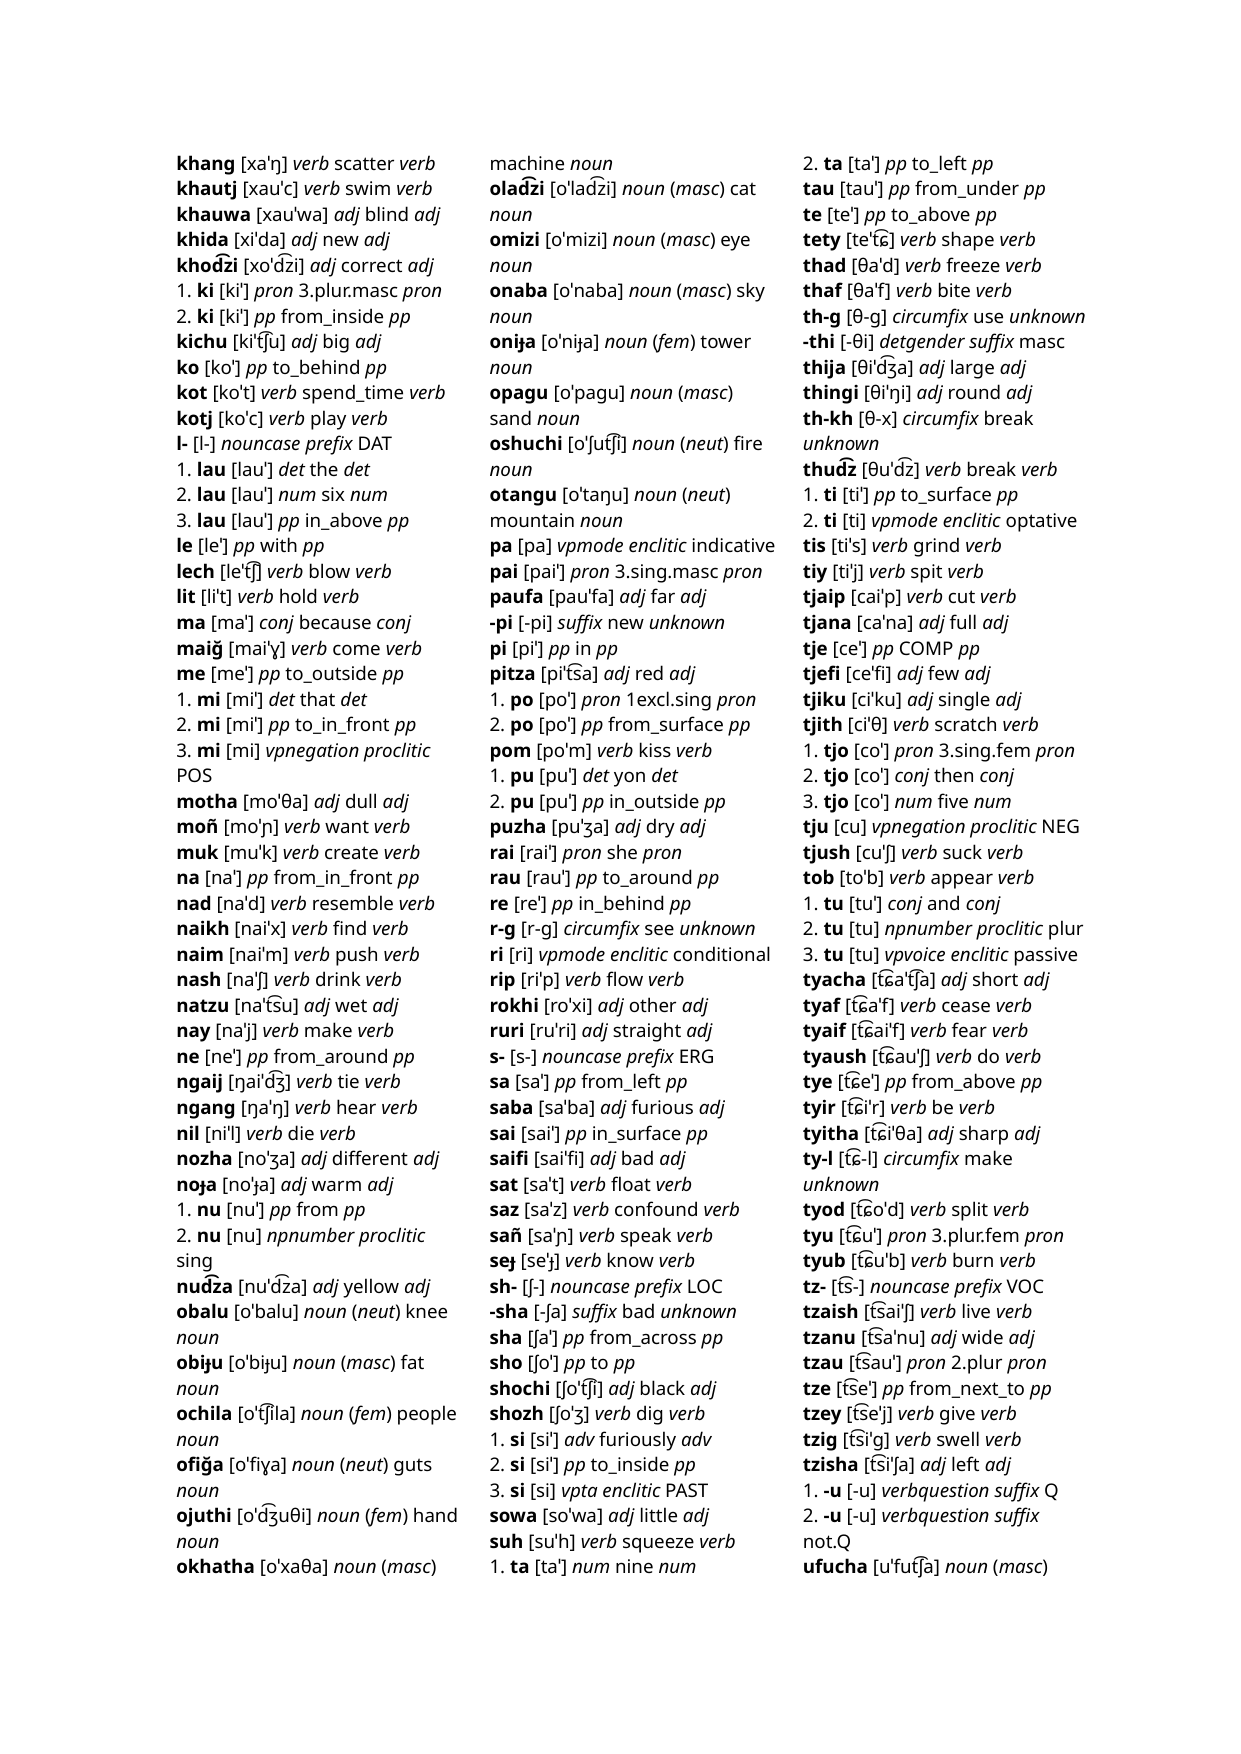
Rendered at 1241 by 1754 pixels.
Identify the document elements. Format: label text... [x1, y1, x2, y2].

text 1. ta [taˈ] num nine num [489, 1554, 777, 1579]
text tzisha [t͡siˈʃa] adj left adj [803, 1452, 1090, 1477]
text 1. ti [tiˈ] pp to_surface pp [803, 482, 1090, 507]
text -sha [-ʃa] suffix bad unknown [489, 1298, 777, 1324]
text sha [ʃaˈ] pp from_across pp [489, 1324, 777, 1349]
text tzig [t͡siˈɡ] verb swell verb [803, 1426, 1090, 1452]
text pai [paiˈ] pron 3.sing.masc pron [489, 558, 777, 584]
text 1. mi [miˈ] det that det [176, 686, 463, 711]
text tob [toˈb] verb appear verb [803, 864, 1090, 890]
text tzau [t͡sauˈ] pron 2.plur pron [803, 1349, 1090, 1375]
text 3. mi [mi] vpnegation proclitic POS [176, 737, 463, 788]
text 2. mi [miˈ] pp to_in_front pp [176, 711, 463, 737]
text tis [tiˈs] verb grind verb [803, 533, 1090, 558]
text 1. lau [lauˈ] det the det [176, 456, 463, 482]
text thad [θaˈd] verb freeze verb [803, 252, 1090, 278]
text th-kh [θ-x] circumfix break unknown [803, 405, 1090, 456]
text muk [muˈk] verb create verb [176, 839, 463, 864]
text tz- [t͡s-] nouncase prefix VOC [803, 1273, 1090, 1298]
text thaf [θaˈf] verb bite verb [803, 278, 1090, 303]
text khang [xaˈŋ] verb scatter verb [176, 150, 463, 176]
text ri [ri] vpmode enclitic conditional [489, 941, 777, 967]
text obalu [oˈbalu] noun (neut) knee noun [176, 1298, 463, 1349]
text machine noun [489, 150, 777, 176]
text 2. si [siˈ] pp to_inside pp [489, 1452, 777, 1477]
text thija [θiˈd͡ʒa] adj large adj [803, 354, 1090, 380]
text 3. lau [lauˈ] pp in_above pp [176, 507, 463, 533]
text tzanu [t͡saˈnu] adj wide adj [803, 1324, 1090, 1349]
text sat [saˈt] verb float verb [489, 1171, 777, 1196]
text l- [l-] nouncase prefix DAT [176, 431, 463, 456]
text khauwa [xauˈwa] adj blind adj [176, 201, 463, 227]
text 1. ki [kiˈ] pron 3.plur.masc pron [176, 278, 463, 303]
text tju [cu] vpnegation proclitic NEG [803, 813, 1090, 839]
text re [reˈ] pp in_behind pp [489, 890, 777, 916]
text naikh [naiˈx] verb find verb [176, 916, 463, 941]
text ofiğa [oˈfiɣa] noun (neut) guts noun [176, 1452, 463, 1503]
text 1. tu [tuˈ] conj and conj [803, 890, 1090, 916]
text ma [maˈ] conj because conj [176, 609, 463, 635]
text tjith [ciˈθ] verb scratch verb [803, 711, 1090, 737]
text pa [pa] vpmode enclitic indicative [489, 533, 777, 558]
text obiɟu [oˈbiɟu] noun (masc) fat noun [176, 1349, 463, 1401]
text 1. tjo [coˈ] pron 3.sing.fem pron [803, 737, 1090, 762]
text 1. si [siˈ] adv furiously adv [489, 1426, 777, 1452]
text pitza [piˈt͡sa] adj red adj [489, 660, 777, 686]
text suh [suˈh] verb squeeze verb [489, 1528, 777, 1554]
text ochila [oˈt͡ʃila] noun (fem) people noun [176, 1401, 463, 1452]
text khida [xiˈda] adj new adj [176, 227, 463, 252]
text seɟ [seˈɟ] verb know verb [489, 1247, 777, 1273]
text tyaush [t͡ɕauˈʃ] verb do verb [803, 1043, 1090, 1069]
text saba [saˈba] adj furious adj [489, 1094, 777, 1120]
text thud͡z [θuˈd͡z] verb break verb [803, 456, 1090, 482]
text rai [raiˈ] pron she pron [489, 839, 777, 864]
text ngaij [ŋaiˈd͡ʒ] verb tie verb [176, 1069, 463, 1094]
text nud͡za [nuˈd͡za] adj yellow adj [176, 1273, 463, 1298]
text onaba [oˈnaba] noun (masc) sky noun [489, 278, 777, 329]
text ngang [ŋaˈŋ] verb hear verb [176, 1094, 463, 1120]
text -pi [-pi] suffix new unknown [489, 609, 777, 635]
text tyacha [t͡ɕaˈt͡ʃa] adj short adj [803, 967, 1090, 992]
text tyub [t͡ɕuˈb] verb burn verb [803, 1247, 1090, 1273]
text r-g [r-ɡ] circumfix see unknown [489, 916, 777, 941]
text tye [t͡ɕeˈ] pp from_above pp [803, 1069, 1090, 1094]
text tje [ceˈ] pp COMP pp [803, 635, 1090, 660]
text sai [saiˈ] pp in_surface pp [489, 1120, 777, 1145]
text naim [naiˈm] verb push verb [176, 941, 463, 967]
text olad͡zi [oˈlad͡zi] noun (masc) cat noun [489, 176, 777, 227]
text tety [teˈt͡ɕ] verb shape verb [803, 227, 1090, 252]
text kotj [koˈc] verb play verb [176, 405, 463, 431]
text khod͡zi [xoˈd͡zi] adj correct adj [176, 252, 463, 278]
text ufucha [uˈfut͡ʃa] noun (masc) [803, 1554, 1090, 1579]
text sa [saˈ] pp from_left pp [489, 1069, 777, 1094]
text saifi [saiˈfi] adj bad adj [489, 1145, 777, 1171]
text 2. ki [kiˈ] pp from_inside pp [176, 303, 463, 329]
text me [meˈ] pp to_outside pp [176, 660, 463, 686]
text nozha [noˈʒa] adj different adj [176, 1145, 463, 1171]
text motha [moˈθa] adj dull adj [176, 788, 463, 813]
text tze [t͡seˈ] pp from_next_to pp [803, 1375, 1090, 1401]
text le [leˈ] pp with pp [176, 533, 463, 558]
text tyitha [t͡ɕiˈθa] adj sharp adj [803, 1120, 1090, 1145]
text puzha [puˈʒa] adj dry adj [489, 813, 777, 839]
text maiğ [maiˈɣ] verb come verb [176, 635, 463, 660]
text lech [leˈt͡ʃ] verb blow verb [176, 558, 463, 584]
text 2. nu [nu] npnumber proclitic sing [176, 1222, 463, 1273]
text tiy [tiˈj] verb spit verb [803, 558, 1090, 584]
text tjefi [ceˈfi] adj few adj [803, 660, 1090, 686]
text 2. ta [taˈ] pp to_left pp [803, 150, 1090, 176]
text 2. pu [puˈ] pp in_outside pp [489, 788, 777, 813]
text shozh [ʃoˈʒ] verb dig verb [489, 1401, 777, 1426]
text oniɟa [oˈniɟa] noun (fem) tower noun [489, 329, 777, 380]
text te [teˈ] pp to_above pp [803, 201, 1090, 227]
text nad [naˈd] verb resemble verb [176, 890, 463, 916]
text khautj [xauˈc] verb swim verb [176, 176, 463, 201]
text 1. pu [puˈ] det yon det [489, 762, 777, 788]
text 2. po [poˈ] pp from_surface pp [489, 711, 777, 737]
text 2. tjo [coˈ] conj then conj [803, 762, 1090, 788]
text tjaip [caiˈp] verb cut verb [803, 584, 1090, 609]
text kot [koˈt] verb spend_time verb [176, 380, 463, 405]
text ty-l [t͡ɕ-l] circumfix make unknown [803, 1145, 1090, 1196]
text paufa [pauˈfa] adj far adj [489, 584, 777, 609]
text tyu [t͡ɕuˈ] pron 3.plur.fem pron [803, 1222, 1090, 1247]
text omizi [oˈmizi] noun (masc) eye noun [489, 227, 777, 278]
text nay [naˈj] verb make verb [176, 1018, 463, 1043]
text sho [ʃoˈ] pp to pp [489, 1349, 777, 1375]
text pom [poˈm] verb kiss verb [489, 737, 777, 762]
text tyod [t͡ɕoˈd] verb split verb [803, 1196, 1090, 1222]
text 3. si [si] vpta enclitic PAST [489, 1477, 777, 1503]
text opagu [oˈpaɡu] noun (masc) sand noun [489, 380, 777, 431]
text pi [piˈ] pp in pp [489, 635, 777, 660]
text noɟa [noˈɟa] adj warm adj [176, 1171, 463, 1196]
text oshuchi [oˈʃut͡ʃi] noun (neut) fire noun [489, 431, 777, 482]
text otangu [oˈtaŋu] noun (neut) mountain noun [489, 482, 777, 533]
text s- [s-] nouncase prefix ERG [489, 1043, 777, 1069]
text tyir [t͡ɕiˈr] verb be verb [803, 1094, 1090, 1120]
text nil [niˈl] verb die verb [176, 1120, 463, 1145]
text rau [rauˈ] pp to_around pp [489, 864, 777, 890]
text 3. tjo [coˈ] num five num [803, 788, 1090, 813]
text natzu [naˈt͡su] adj wet adj [176, 992, 463, 1018]
text 1. nu [nuˈ] pp from pp [176, 1196, 463, 1222]
text ne [neˈ] pp from_around pp [176, 1043, 463, 1069]
text moñ [moˈɲ] verb want verb [176, 813, 463, 839]
text tyaif [t͡ɕaiˈf] verb fear verb [803, 1018, 1090, 1043]
text saz [saˈz] verb confound verb [489, 1196, 777, 1222]
text nash [naˈʃ] verb drink verb [176, 967, 463, 992]
text 2. tu [tu] npnumber proclitic plur [803, 916, 1090, 941]
text 1. po [poˈ] pron 1excl.sing pron [489, 686, 777, 711]
text 1. -u [-u] verbquestion suffix Q [803, 1477, 1090, 1503]
text tjana [caˈna] adj full adj [803, 609, 1090, 635]
text sowa [soˈwa] adj little adj [489, 1503, 777, 1528]
text ko [koˈ] pp to_behind pp [176, 354, 463, 380]
text rokhi [roˈxi] adj other adj [489, 992, 777, 1018]
text lit [liˈt] verb hold verb [176, 584, 463, 609]
text ruri [ruˈri] adj straight adj [489, 1018, 777, 1043]
text 2. -u [-u] verbquestion suffix not.Q [803, 1503, 1090, 1554]
text 2. lau [lauˈ] num six num [176, 482, 463, 507]
text 3. tu [tu] vpvoice enclitic passive [803, 941, 1090, 967]
text okhatha [oˈxaθa] noun (masc) [176, 1554, 463, 1579]
text tzaish [t͡saiˈʃ] verb live verb [803, 1298, 1090, 1324]
text 2. ti [ti] vpmode enclitic optative [803, 507, 1090, 533]
text tyaf [t͡ɕaˈf] verb cease verb [803, 992, 1090, 1018]
text th-g [θ-ɡ] circumfix use unknown [803, 303, 1090, 329]
text sh- [ʃ-] nouncase prefix LOC [489, 1273, 777, 1298]
text tjiku [ciˈku] adj single adj [803, 686, 1090, 711]
text -thi [-θi] detgender suffix masc [803, 329, 1090, 354]
text ojuthi [oˈd͡ʒuθi] noun (fem) hand noun [176, 1503, 463, 1554]
text rip [riˈp] verb flow verb [489, 967, 777, 992]
text shochi [ʃoˈt͡ʃi] adj black adj [489, 1375, 777, 1401]
text na [naˈ] pp from_in_front pp [176, 864, 463, 890]
text thingi [θiˈŋi] adj round adj [803, 380, 1090, 405]
text tjush [cuˈʃ] verb suck verb [803, 839, 1090, 864]
text tau [tauˈ] pp from_under pp [803, 176, 1090, 201]
text tzey [t͡seˈj] verb give verb [803, 1401, 1090, 1426]
text kichu [kiˈt͡ʃu] adj big adj [176, 329, 463, 354]
text sañ [saˈɲ] verb speak verb [489, 1222, 777, 1247]
